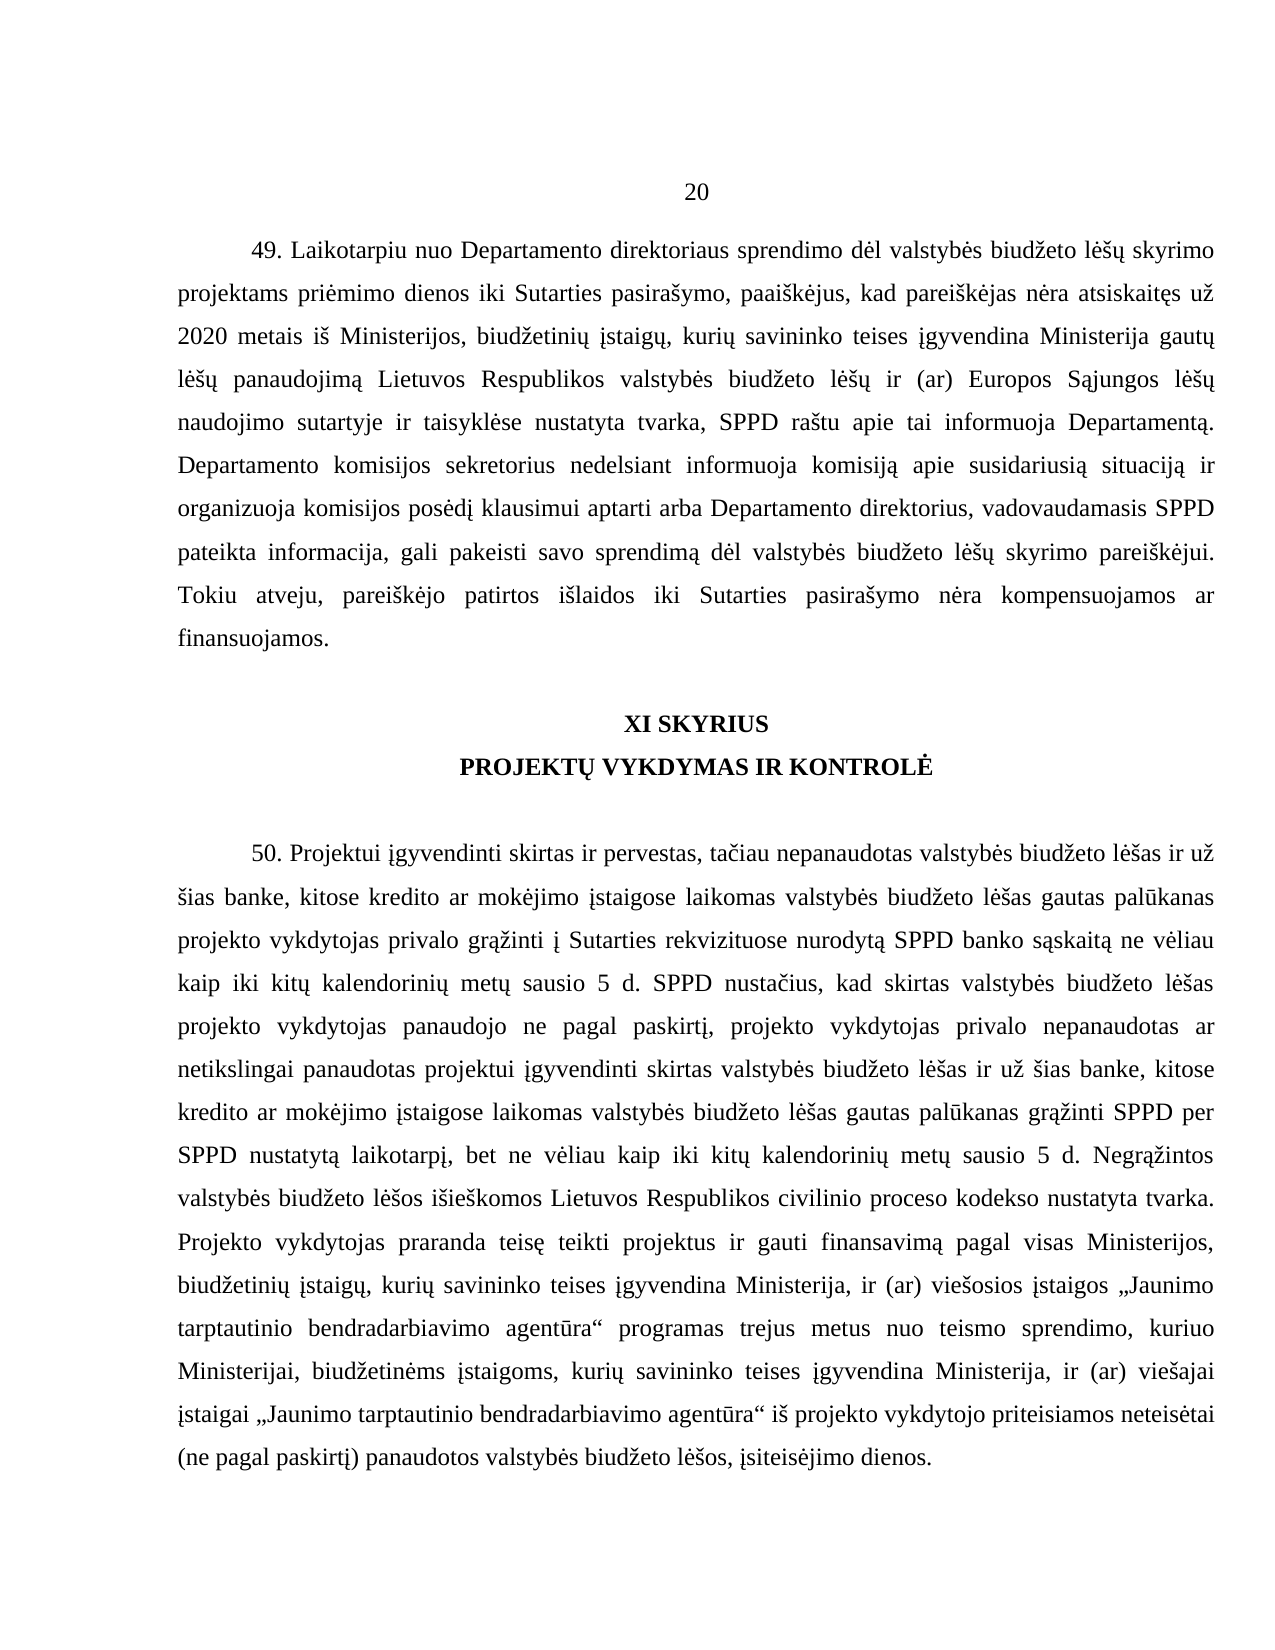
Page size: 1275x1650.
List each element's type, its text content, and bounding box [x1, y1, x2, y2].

text 49. Laikotarpiu nuo Departamento direktoriaus sprendimo dėl valstybės biudžeto lėšų skyrimo projektams priėmimo dienos iki Sutarties pasirašymo, paaiškėjus, kad pareiškėjas nėra atsiskaitęs už 2020 metais iš Ministerijos, biudžetinių įstaigų, kurių savininko teises įgyvendina Ministerija gautų lėšų panaudojimą Lietuvos Respublikos valstybės biudžeto lėšų ir (ar) Europos Sąjungos lėšų naudojimo sutartyje ir taisyklėse nustatyta tvarka, SPPD raštu apie tai informuoja Departamentą. Departamento komisijos sekretorius nedelsiant informuoja komisiją apie susidariusią situaciją ir organizuoja komisijos posėdį klausimui aptarti arba Departamento direktorius, vadovaudamasis SPPD pateikta informacija, gali pakeisti savo sprendimą dėl valstybės biudžeto lėšų skyrimo pareiškėjui. Tokiu atveju, pareiškėjo patirtos išlaidos iki Sutarties pasirašymo nėra kompensuojamos ar finansuojamos. [177, 235, 1216, 652]
text 50. Projektui įgyvendinti skirtas ir pervestas, tačiau nepanaudotas valstybės biudžeto lėšas ir už šias banke, kitose kredito ar mokėjimo įstaigose laikomas valstybės biudžeto lėšas gautas palūkanas projekto vykdytojas privalo grąžinti į Sutarties rekvizituose nurodytą SPPD banko sąskaitą ne vėliau kaip iki kitų kalendorinių metų sausio 5 d. SPPD nustačius, kad skirtas valstybės biudžeto lėšas projekto vykdytojas panaudojo ne pagal paskirtį, projekto vykdytojas privalo nepanaudotas ar netikslingai panaudotas projektui įgyvendinti skirtas valstybės biudžeto lėšas ir už šias banke, kitose kredito ar mokėjimo įstaigose laikomas valstybės biudžeto lėšas gautas palūkanas grąžinti SPPD per SPPD nustatytą laikotarpį, bet ne vėliau kaip iki kitų kalendorinių metų sausio 5 d. Negrąžintos valstybės biudžeto lėšos išieškomos Lietuvos Respublikos civilinio proceso kodekso nustatyta tvarka. Projekto vykdytojas praranda teisę teikti projektus ir gauti finansavimą pagal visas Ministerijos, biudžetinių įstaigų, kurių savininko teises įgyvendina Ministerija, ir (ar) viešosios įstaigos „Jaunimo tarptautinio bendradarbiavimo agentūra“ programas trejus metus nuo teismo sprendimo, kuriuo Ministerijai, biudžetinėms įstaigoms, kurių savininko teises įgyvendina Ministerija, ir (ar) viešajai įstaigai „Jaunimo tarptautinio bendradarbiavimo agentūra“ iš projekto vykdytojo priteisiamos neteisėtai (ne pagal paskirtį) panaudotos valstybės biudžeto lėšos, įsiteisėjimo dienos. [177, 838, 1216, 1471]
text PROJEKTŲ VYKDYMAS IR KONTROLĖ [177, 752, 1216, 781]
text XI SKYRIUS [177, 709, 1216, 738]
